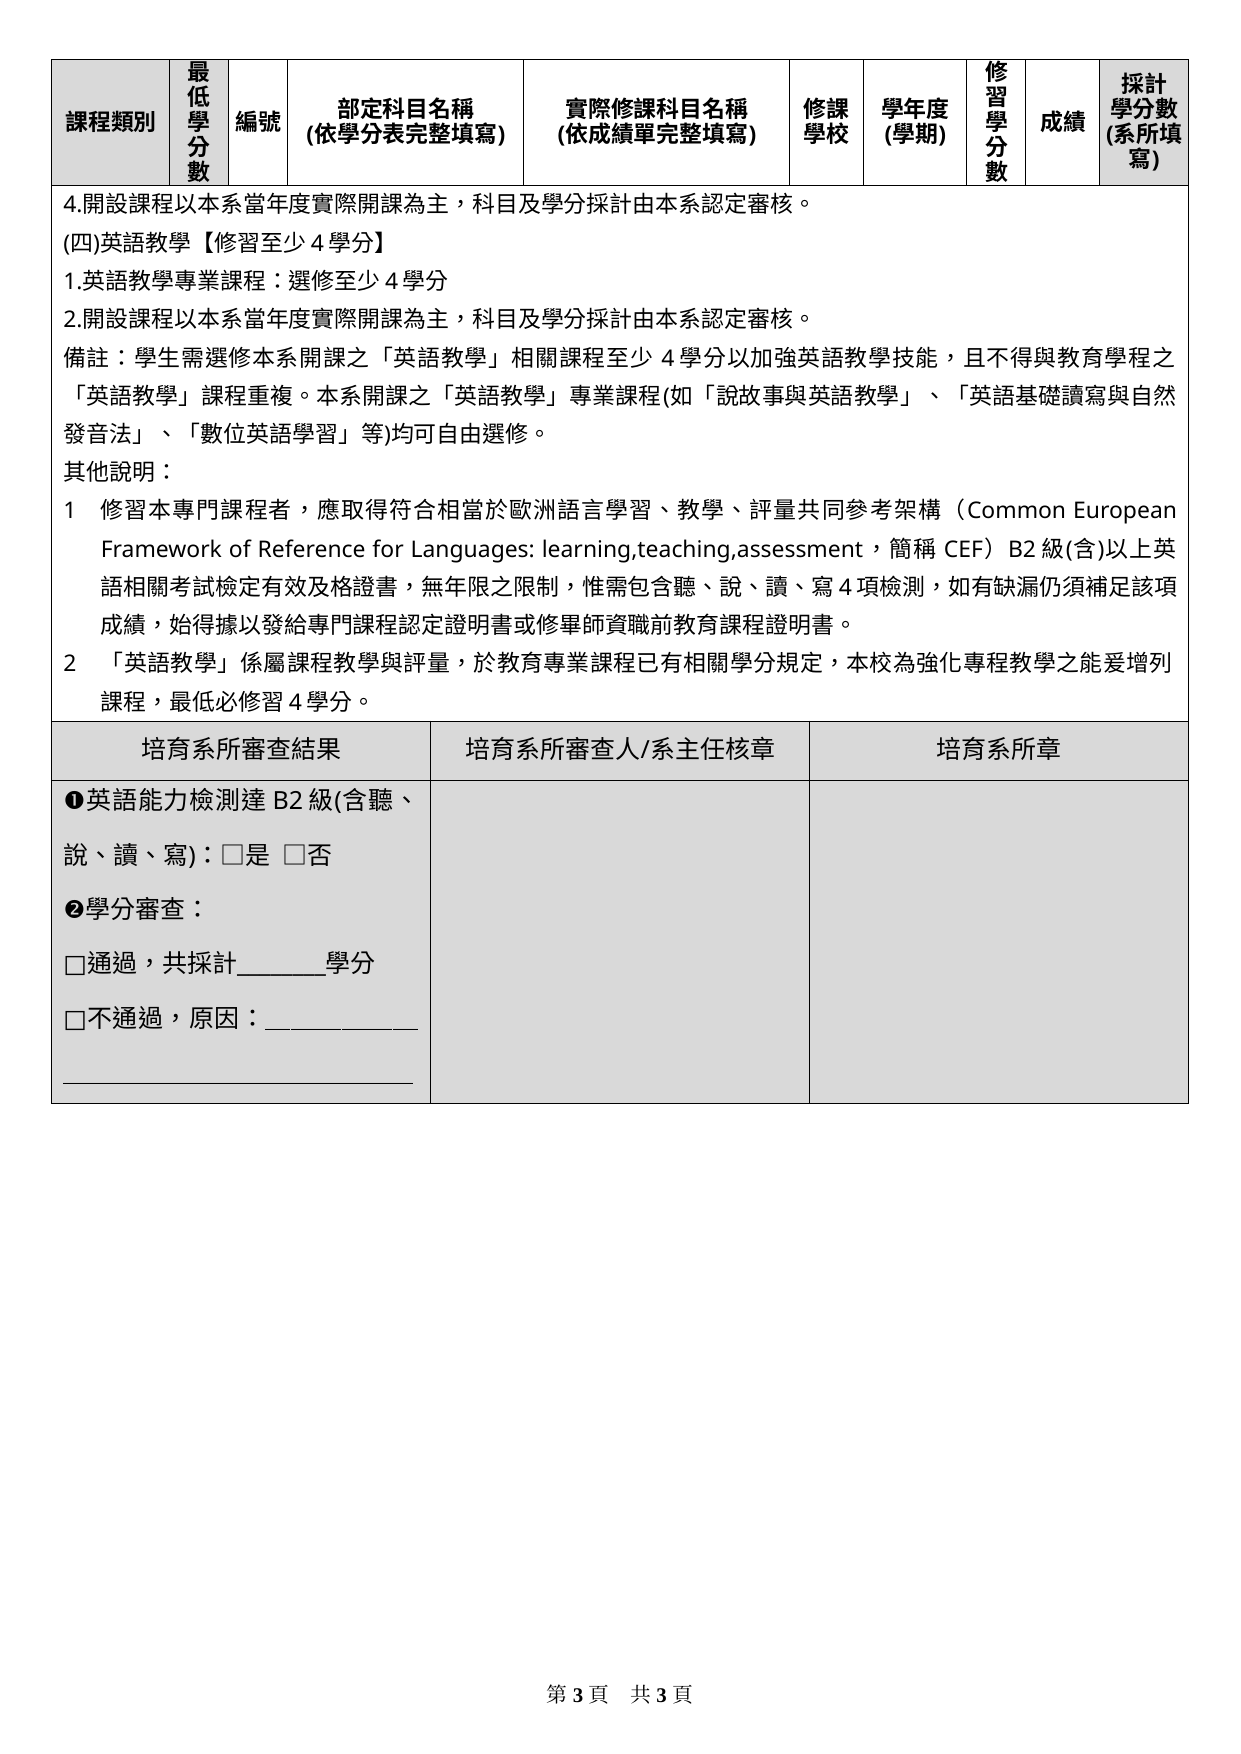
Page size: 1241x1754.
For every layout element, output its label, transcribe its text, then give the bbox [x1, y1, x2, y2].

table_header 成績 [1026, 60, 1099, 185]
table_header 最低學分數 [170, 60, 228, 185]
table_header 實際修課科目名稱 (依成績單完整填寫) [524, 60, 789, 185]
table_cell 培育系所審查人/系主任核章 [431, 722, 809, 780]
table_header 修習學分數 [967, 60, 1025, 185]
table_header 採計 學分數 (系所填寫) [1100, 60, 1188, 185]
table_cell 培育系所章 [810, 722, 1188, 780]
table_cell 4.開設課程以本系當年度實際開課為主，科目及學分採計由本系認定審核。 (四)英語教學【修習至少4學分】 1.英語教學專業課程：選修至少4學分 2.開設課程以本系當年度實際開課為主，科目及學分採計由本系認定審核。 備註：學生需選修本系開課之「英語教學」相關課程至少4學分以加強英語教學技能，且不得與教育學程之「英語教學」課程重複。本系開課之「英語教學」專業課程(如「說故事與英語教學」、「英語基礎讀寫與自然發音法」、「數位英語學習」等)均可自由選修。 其他說明： 修習本專門課程者，應取得符合相當於歐洲語言學習、教學、評量共同參考架構（Common European Framework of Reference for Languages: learning,teaching,assessment，簡稱 CEF）B2級(含)以上英語相關考試檢定有效及格證書，無年限之限制，惟需包含聽、說、讀、寫4項檢測，如有缺漏仍須補足該項成績，始得據以發給專門課程認定證明書或修畢師資職前教育課程證明書。 「英語教學」係屬課程教學與評量，於教育專業課程已有相關學分規定，本校為強化專程教學之能爰增列課程，最低必修習4學分。 [52, 186, 1188, 721]
table_header 部定科目名稱 (依學分表完整填寫) [288, 60, 523, 185]
table_header 修課學校 [790, 60, 863, 185]
table_cell [431, 781, 809, 1103]
table_header 編號 [229, 60, 287, 185]
table_cell 培育系所審查結果 [52, 722, 430, 780]
table_header 課程類別 [52, 60, 169, 185]
table_cell 英語能力檢測達B2級(含聽、說、讀、寫)：□是 □否 學分審查： □通過，共採計________學分 □不通過，原因：＿＿＿＿＿＿＿＿＿＿＿＿＿＿＿＿＿＿＿＿ [52, 781, 430, 1103]
table_cell [810, 781, 1188, 1103]
table_header 學年度 (學期) [864, 60, 966, 185]
